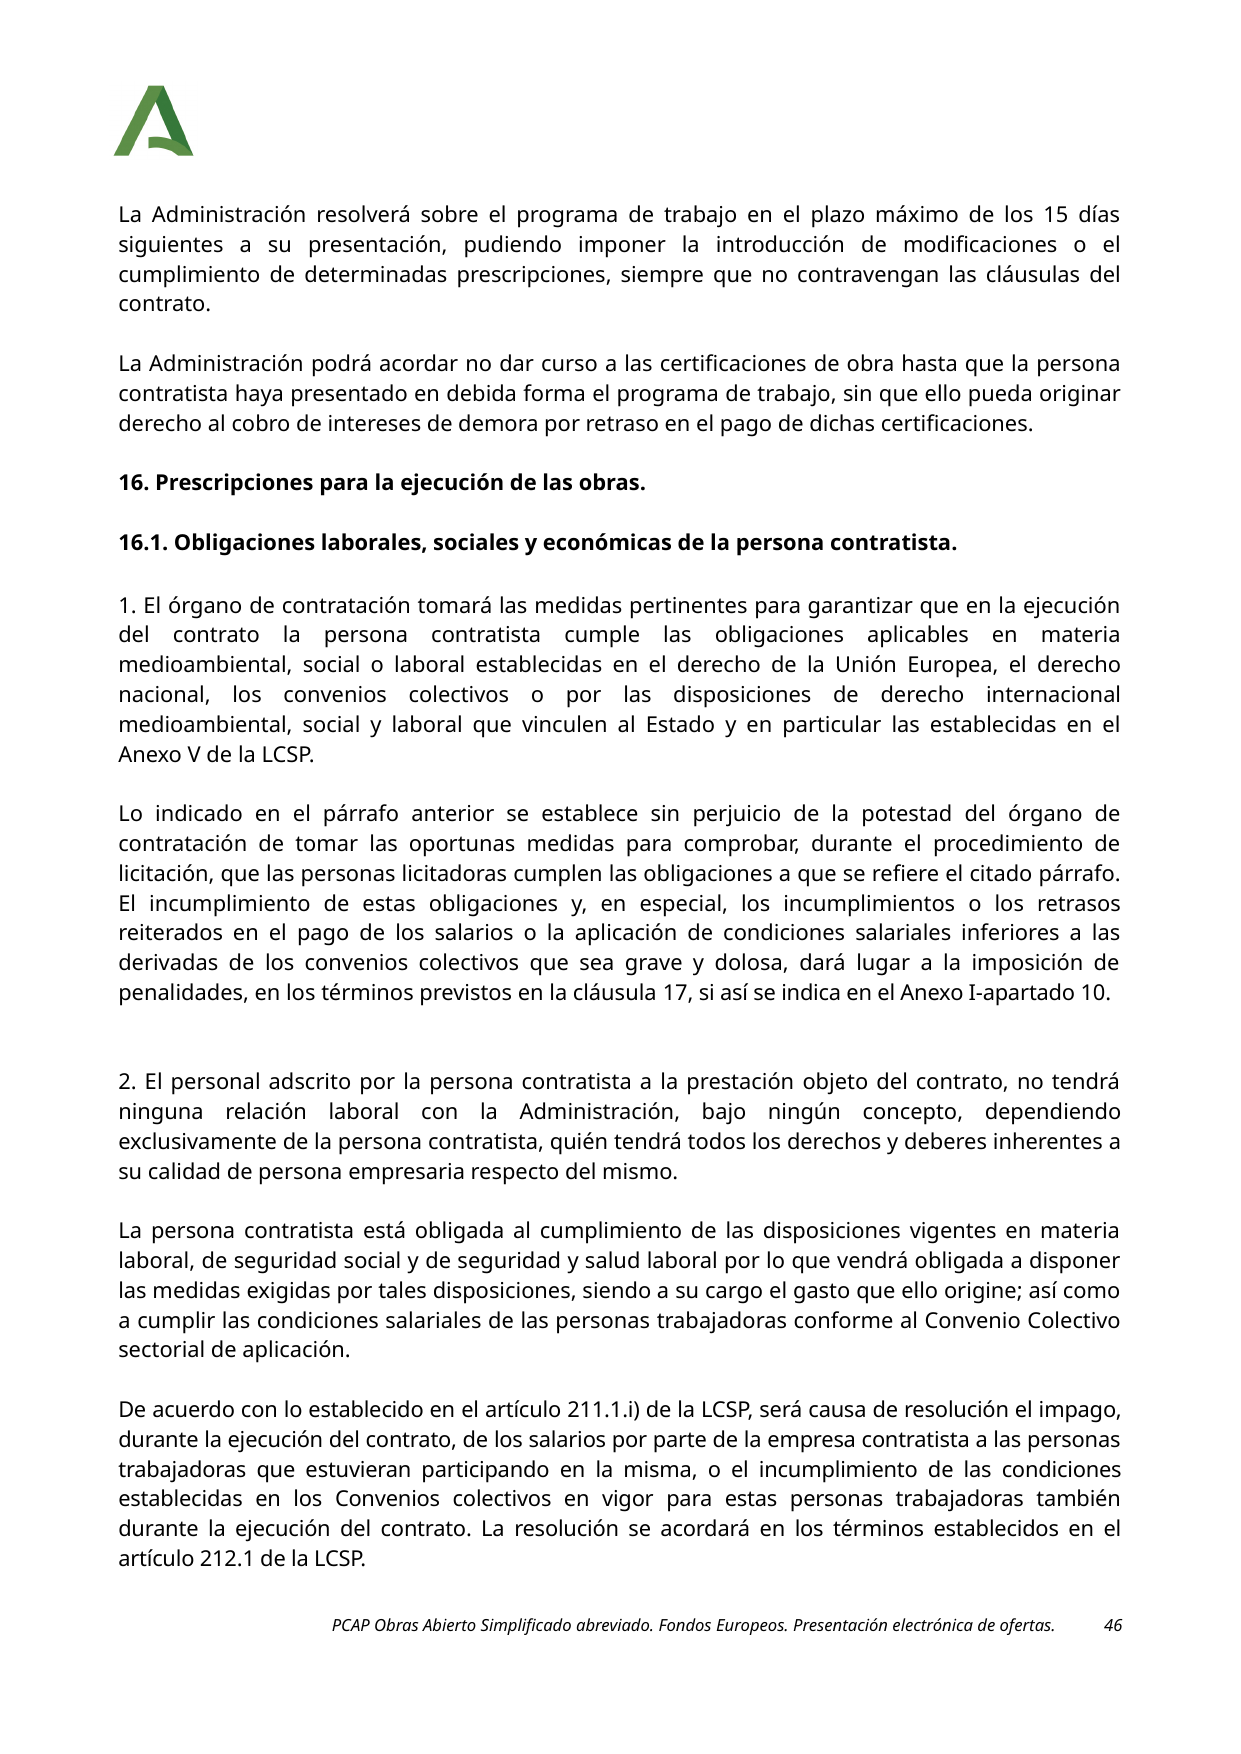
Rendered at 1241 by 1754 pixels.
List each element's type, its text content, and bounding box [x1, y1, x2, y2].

text 1. El órgano de contratación tomará las medidas pertinentes para garantizar que en la ejecución del contrato la persona contratista cumple las obligaciones aplicables en materia medioambiental, social o laboral establecidas en el derecho de la Unión Europea, el derecho nacional, los convenios colectivos o por las disposiciones de derecho internacional medioambiental, social y laboral que vinculen al Estado y en particular las establecidas en el Anexo V de la LCSP. [118, 589, 1122, 768]
picture [109, 81, 198, 160]
text Lo indicado en el párrafo anterior se establece sin perjuicio de la potestad del órgano de contratación de tomar las oportunas medidas para comprobar, durante el procedimiento de licitación, que las personas licitadoras cumplen las obligaciones a que se refiere el citado párrafo. El incumplimiento de estas obligaciones y, en especial, los incumplimientos o los retrasos reiterados en el pago de los salarios o la aplicación de condiciones salariales inferiores a las derivadas de los convenios colectivos que sea grave y dolosa, dará lugar a la imposición de penalidades, en los términos previstos en la cláusula 17, si así se indica en el Anexo I-apartado 10. [118, 798, 1122, 1007]
subtitle 16. Prescripciones para la ejecución de las obras. [118, 467, 1122, 497]
text La Administración resolverá sobre el programa de trabajo en el plazo máximo de los 15 días siguientes a su presentación, pudiendo imponer la introducción de modificaciones o el cumplimiento de determinadas prescripciones, siempre que no contravengan las cláusulas del contrato. [118, 199, 1122, 318]
text La Administración podrá acordar no dar curso a las certificaciones de obra hasta que la persona contratista haya presentado en debida forma el programa de trabajo, sin que ello pueda originar derecho al cobro de intereses de demora por retraso en el pago de dichas certificaciones. [118, 348, 1122, 437]
text De acuerdo con lo establecido en el artículo 211.1.i) de la LCSP, será causa de resolución el impago, durante la ejecución del contrato, de los salarios por parte de la empresa contratista a las personas trabajadoras que estuvieran participando en la misma, o el incumplimiento de las condiciones establecidas en los Convenios colectivos en vigor para estas personas trabajadoras también durante la ejecución del contrato. La resolución se acordará en los términos establecidos en el artículo 212.1 de la LCSP. [118, 1394, 1122, 1573]
text La persona contratista está obligada al cumplimiento de las disposiciones vigentes en materia laboral, de seguridad social y de seguridad y salud laboral por lo que vendrá obligada a disponer las medidas exigidas por tales disposiciones, siendo a su cargo el gasto que ello origine; así como a cumplir las condiciones salariales de las personas trabajadoras conforme al Convenio Colectivo sectorial de aplicación. [118, 1215, 1122, 1364]
text 2. El personal adscrito por la persona contratista a la prestación objeto del contrato, no tendrá ninguna relación laboral con la Administración, bajo ningún concepto, dependiendo exclusivamente de la persona contratista, quién tendrá todos los derechos y deberes inherentes a su calidad de persona empresaria respecto del mismo. [118, 1066, 1122, 1185]
subtitle 16.1. Obligaciones laborales, sociales y económicas de la persona contratista. [118, 527, 1122, 557]
